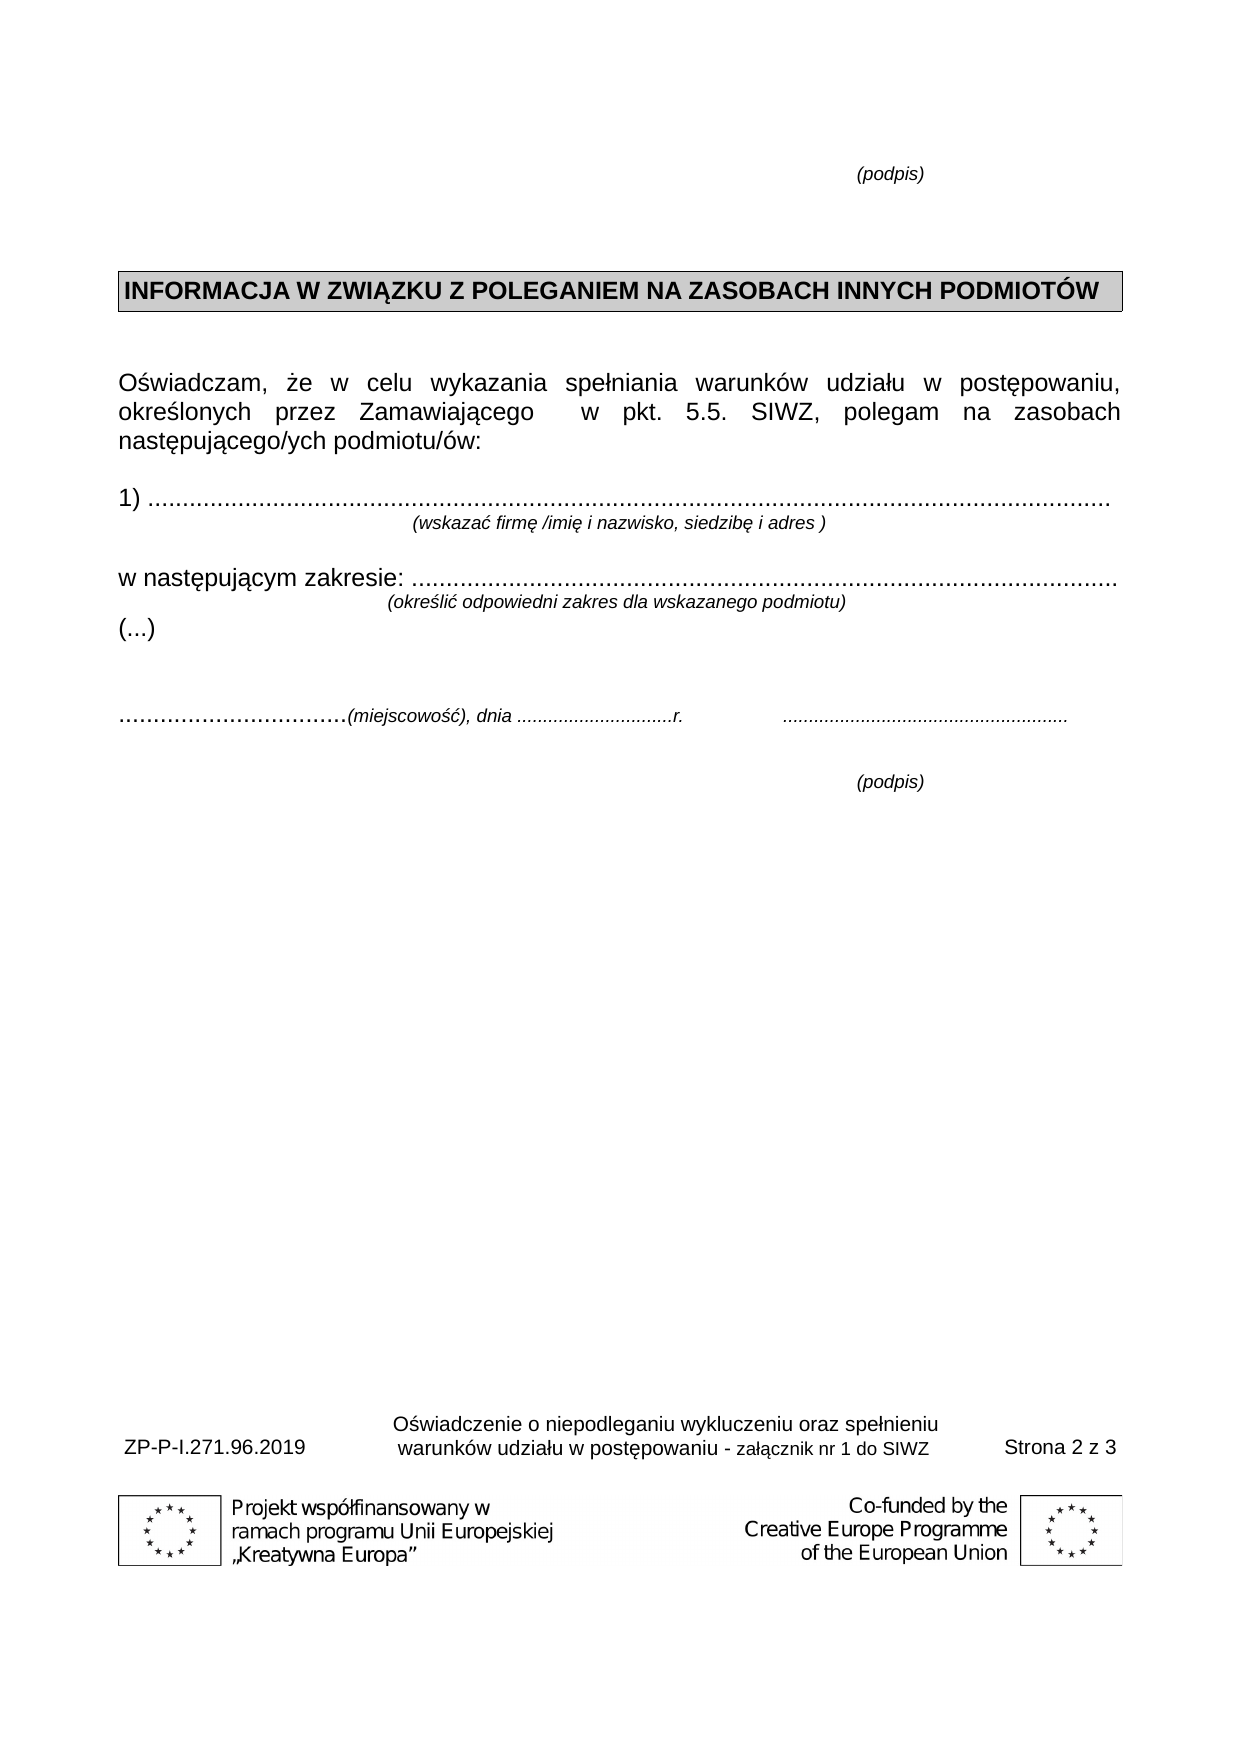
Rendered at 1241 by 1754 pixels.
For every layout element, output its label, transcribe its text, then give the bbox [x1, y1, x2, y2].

picture [118, 1495, 1123, 1566]
text Oświadczam, że w celu wykazania spełniania warunków udziału w postępowaniu, określonych przez Zamawiającego w pkt. 5.5. SIWZ, polegam na zasobach następującego/ych podmiotu/ów: [118, 368, 1122, 455]
text (określić odpowiedni zakres dla wskazanego podmiotu) [118, 591, 1122, 613]
text (podpis) [118, 771, 1122, 792]
text (podpis) [118, 163, 1122, 184]
text (...) [118, 613, 1122, 642]
text 1) ........................................................................................................................................... [118, 483, 1122, 512]
table_header INFORMACJA W ZWIĄZKU Z POLEGANIEM NA ZASOBACH INNYCH PODMIOTÓW [119, 272, 1122, 311]
text .................................(miejscowość), dnia ..............................r. ....................................................... [118, 699, 1122, 728]
text w następującym zakresie: ...................................................................................................... [118, 562, 1122, 591]
text (wskazać firmę /imię i nazwisko, siedzibę i adres ) [118, 512, 1122, 534]
